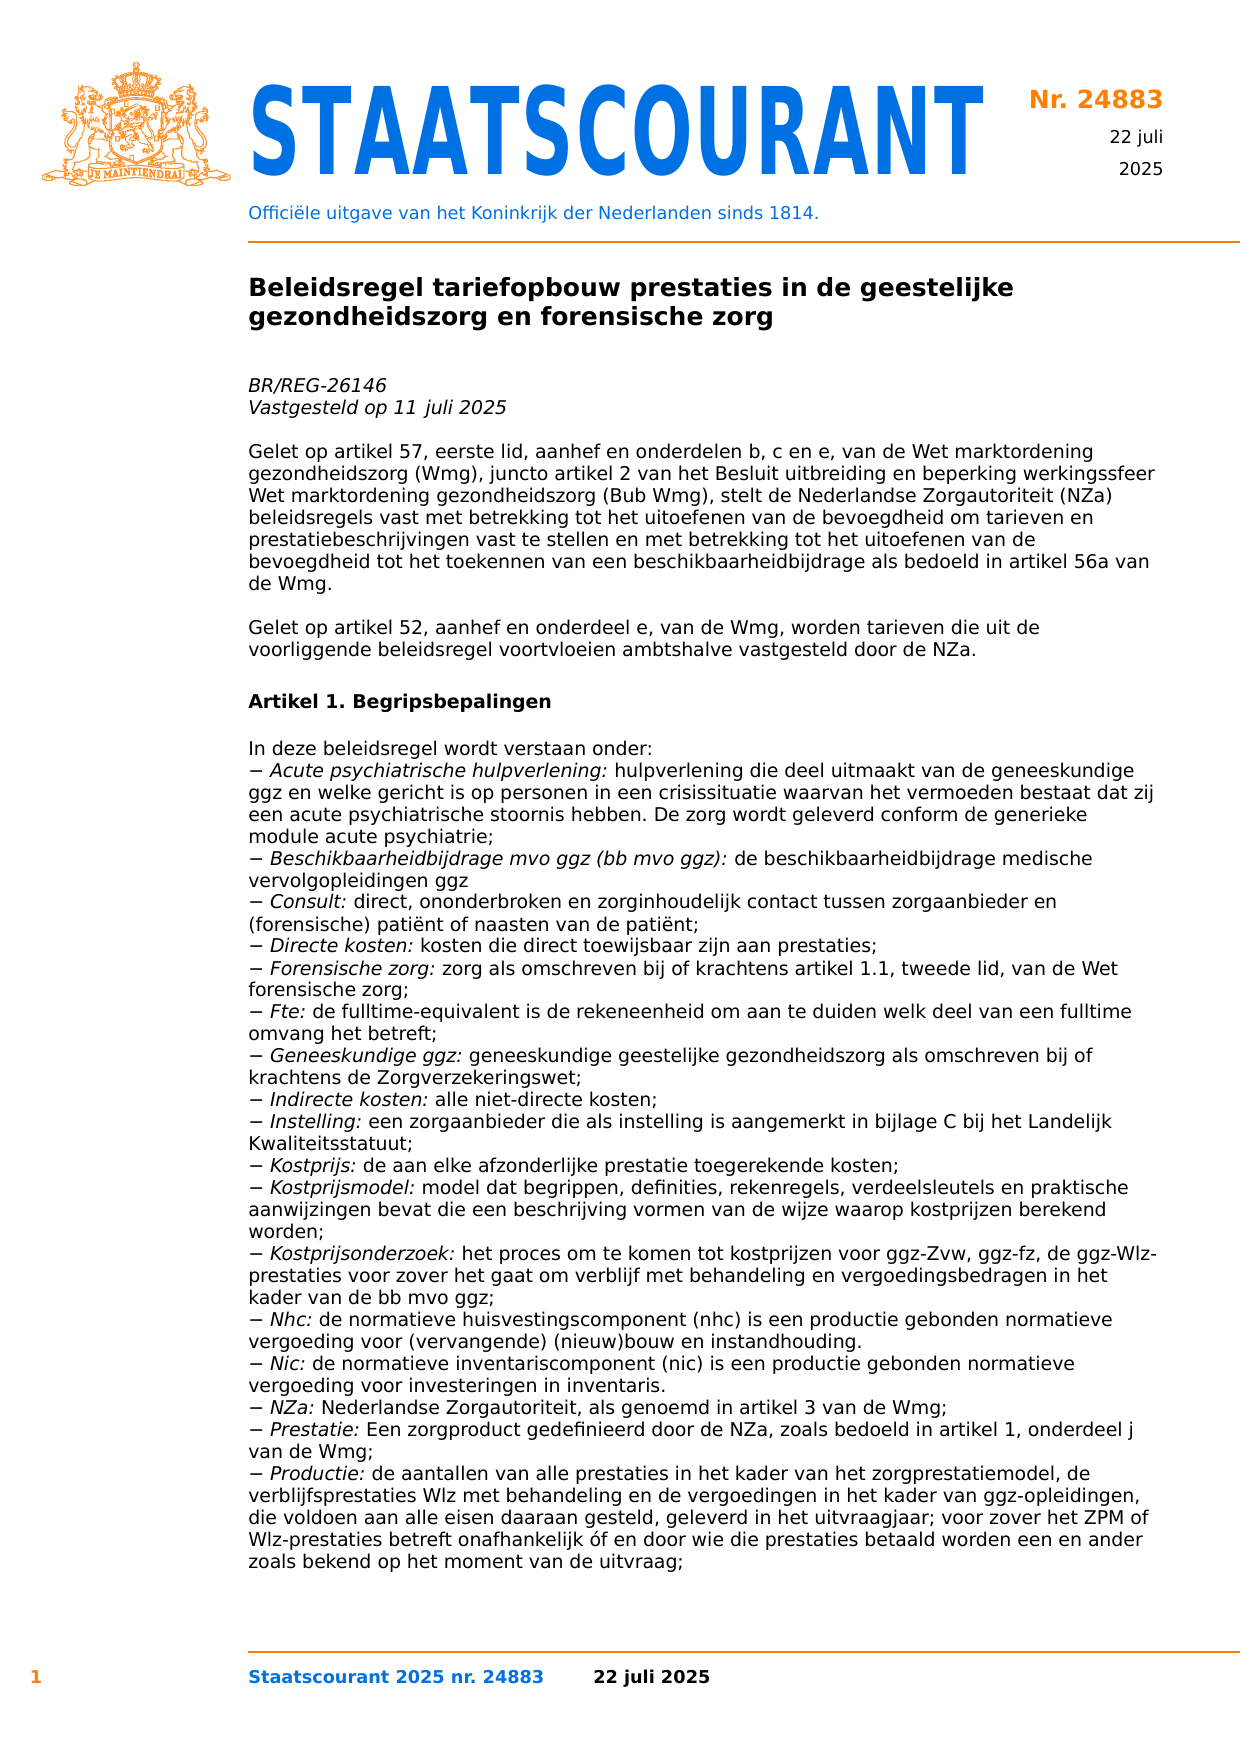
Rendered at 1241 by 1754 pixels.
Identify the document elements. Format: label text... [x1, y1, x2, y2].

text − NZa: Nederlandse Zorgautoriteit, als genoemd in artikel 3 van de Wmg; [248, 1397, 1163, 1419]
text − Indirecte kosten: alle niet-directe kosten; [248, 1089, 1163, 1111]
subtitle Artikel 1. Begripsbepalingen [248, 691, 1163, 713]
table_header [25, 62, 248, 241]
table_cell Officiële uitgave van het Koninkrijk der Nederlanden sinds 1814. [248, 203, 1240, 241]
subtitle Beleidsregel tariefopbouw prestaties in de geestelijke gezondheidszorg en forensische zorg [248, 273, 1163, 331]
text − Kostprijs: de aan elke afzonderlijke prestatie toegerekende kosten; [248, 1155, 1163, 1177]
text − Geneeskundige ggz: geneeskundige geestelijke gezondheidszorg als omschreven bij of krachtens de Zorgverzekeringswet; [248, 1045, 1163, 1089]
text − Nhc: de normatieve huisvestingscomponent (nhc) is een productie gebonden normatieve vergoeding voor (vervangende) (nieuw)bouw en instandhouding. [248, 1309, 1163, 1353]
text − Instelling: een zorgaanbieder die als instelling is aangemerkt in bijlage C bij het Landelijk Kwaliteitsstatuut; [248, 1111, 1163, 1155]
text − Consult: direct, ononderbroken en zorginhoudelijk contact tussen zorgaanbieder en (forensische) patiënt of naasten van de patiënt; [248, 891, 1163, 935]
text − Acute psychiatrische hulpverlening: hulpverlening die deel uitmaakt van de geneeskundige ggz en welke gericht is op personen in een crisissituatie waarvan het vermoeden bestaat dat zij een acute psychiatrische stoornis hebben. De zorg wordt geleverd conform de generieke module acute psychiatrie; [248, 759, 1163, 847]
text − Productie: de aantallen van alle prestaties in het kader van het zorgprestatiemodel, de verblijfsprestaties Wlz met behandeling en de vergoedingen in het kader van ggz-opleidingen, die voldoen aan alle eisen daaraan gesteld, geleverd in het uitvraagjaar; voor zover het ZPM of Wlz-prestaties betreft onafhankelijk óf en door wie die prestaties betaald worden een en ander zoals bekend op het moment van de uitvraag; [248, 1463, 1163, 1573]
table_cell 22 juli [998, 121, 1240, 153]
text Gelet op artikel 52, aanhef en onderdeel e, van de Wmg, worden tarieven die uit de voorliggende beleidsregel voortvloeien ambtshalve vastgesteld door de NZa. [248, 617, 1163, 661]
text In deze beleidsregel wordt verstaan onder: [248, 738, 1163, 759]
text − Prestatie: Een zorgproduct gedefinieerd door de NZa, zoals bedoeld in artikel 1, onderdeel j van de Wmg; [248, 1419, 1163, 1463]
picture [41, 62, 231, 186]
text − Beschikbaarheidbijdrage mvo ggz (bb mvo ggz): de beschikbaarheidbijdrage medische vervolgopleidingen ggz [248, 847, 1163, 891]
text Gelet op artikel 57, eerste lid, aanhef en onderdelen b, c en e, van de Wet marktordening gezondheidszorg (Wmg), juncto artikel 2 van het Besluit uitbreiding en beperking werkingssfeer Wet marktordening gezondheidszorg (Bub Wmg), stelt de Nederlandse Zorgautoriteit (NZa) beleidsregels vast met betrekking tot het uitoefenen van de bevoegdheid om tarieven en prestatiebeschrijvingen vast te stellen en met betrekking tot het uitoefenen van de bevoegdheid tot het toekennen van een beschikbaarheidbijdrage als bedoeld in artikel 56a van de Wmg. [248, 441, 1163, 595]
table_header Nr. 24883 [998, 62, 1240, 121]
table_header STAATSCOURANT [248, 62, 998, 203]
text BR/REG-26146 [248, 375, 1163, 397]
text Vastgesteld op 11 juli 2025 [248, 397, 1163, 419]
table_cell 2025 [998, 153, 1240, 203]
text − Kostprijsmodel: model dat begrippen, definities, rekenregels, verdeelsleutels en praktische aanwijzingen bevat die een beschrijving vormen van de wijze waarop kostprijzen berekend worden; [248, 1177, 1163, 1243]
text − Nic: de normatieve inventariscomponent (nic) is een productie gebonden normatieve vergoeding voor investeringen in inventaris. [248, 1353, 1163, 1397]
text − Directe kosten: kosten die direct toewijsbaar zijn aan prestaties; [248, 935, 1163, 957]
text − Forensische zorg: zorg als omschreven bij of krachtens artikel 1.1, tweede lid, van de Wet forensische zorg; [248, 957, 1163, 1001]
text − Fte: de fulltime-equivalent is de rekeneenheid om aan te duiden welk deel van een fulltime omvang het betreft; [248, 1001, 1163, 1045]
text − Kostprijsonderzoek: het proces om te komen tot kostprijzen voor ggz-Zvw, ggz-fz, de ggz-Wlz-prestaties voor zover het gaat om verblijf met behandeling en vergoedingsbedragen in het kader van de bb mvo ggz; [248, 1243, 1163, 1309]
